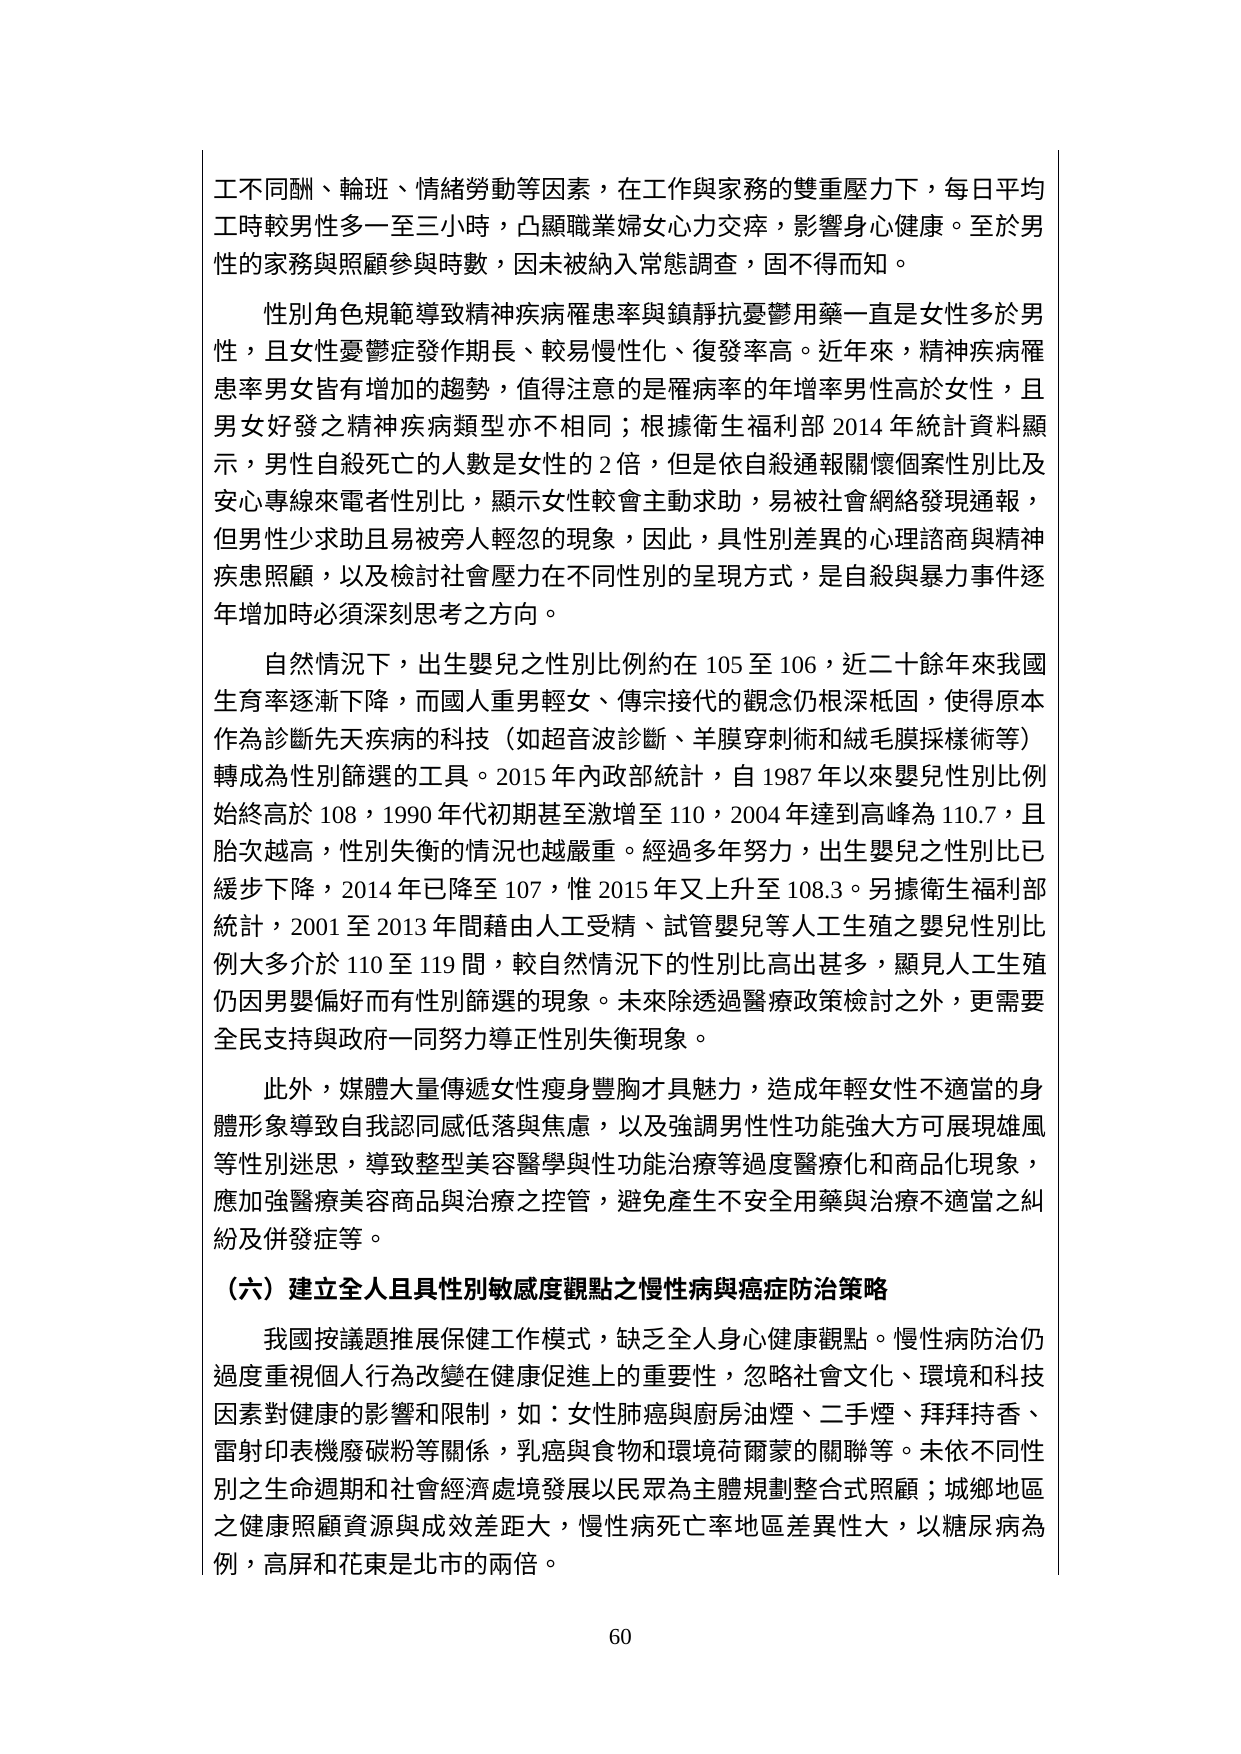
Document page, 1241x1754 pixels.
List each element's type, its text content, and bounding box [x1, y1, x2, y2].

table_cell （六）建立全人且具性別敏感度觀點之慢性病與癌症防治策略 [203, 1250, 1058, 1300]
table_cell 我國按議題推展保健工作模式，缺乏全人身心健康觀點。慢性病防治仍過度重視個人行為改變在健康促進上的重要性，忽略社會文化、環境和科技因素對健康的影響和限制，如：女性肺癌與廚房油煙、二手煙、拜拜持香、雷射印表機廢碳粉等關係，乳癌與食物和環境荷爾蒙的關聯等。未依不同性別之生命週期和社會經濟處境發展以民眾為主體規劃整合式照顧；城鄉地區之健康照顧資源與成效差距大，慢性病死亡率地區差異性大，以糖尿病為例，高屏和花東是北市的兩倍。 [203, 1300, 1058, 1575]
table_cell 工不同酬、輪班、情緒勞動等因素，在工作與家務的雙重壓力下，每日平均工時較男性多一至三小時，凸顯職業婦女心力交瘁，影響身心健康。至於男性的家務與照顧參與時數，因未被納入常態調查，固不得而知。 性別角色規範導致精神疾病罹患率與鎮靜抗憂鬱用藥一直是女性多於男性，且女性憂鬱症發作期長、較易慢性化、復發率高。近年來，精神疾病罹患率男女皆有增加的趨勢，值得注意的是罹病率的年增率男性高於女性，且男女好發之精神疾病類型亦不相同；根據衛生福利部2014年統計資料顯示，男性自殺死亡的人數是女性的2倍，但是依自殺通報關懷個案性別比及安心專線來電者性別比，顯示女性較會主動求助，易被社會網絡發現通報，但男性少求助且易被旁人輕忽的現象，因此，具性別差異的心理諮商與精神疾患照顧，以及檢討社會壓力在不同性別的呈現方式，是自殺與暴力事件逐年增加時必須深刻思考之方向。 自然情況下，出生嬰兒之性別比例約在105至106，近二十餘年來我國生育率逐漸下降，而國人重男輕女、傳宗接代的觀念仍根深柢固，使得原本作為診斷先天疾病的科技（如超音波診斷、羊膜穿刺術和絨毛膜採樣術等）轉成為性別篩選的工具。2015年內政部統計，自1987年以來嬰兒性別比例始終高於108，1990年代初期甚至激增至110，2004年達到高峰為110.7，且胎次越高，性別失衡的情況也越嚴重。經過多年努力，出生嬰兒之性別比已緩步下降，2014年已降至107，惟2015年又上升至108.3。另據衛生福利部統計，2001至2013年間藉由人工受精、試管嬰兒等人工生殖之嬰兒性別比例大多介於110至119間，較自然情況下的性別比高出甚多，顯見人工生殖仍因男嬰偏好而有性別篩選的現象。未來除透過醫療政策檢討之外，更需要全民支持與政府一同努力導正性別失衡現象。 此外，媒體大量傳遞女性瘦身豐胸才具魅力，造成年輕女性不適當的身體形象導致自我認同感低落與焦慮，以及強調男性性功能強大方可展現雄風等性別迷思，導致整型美容醫學與性功能治療等過度醫療化和商品化現象，應加強醫療美容商品與治療之控管，避免產生不安全用藥與治療不適當之糾紛及併發症等。 [203, 150, 1058, 1250]
